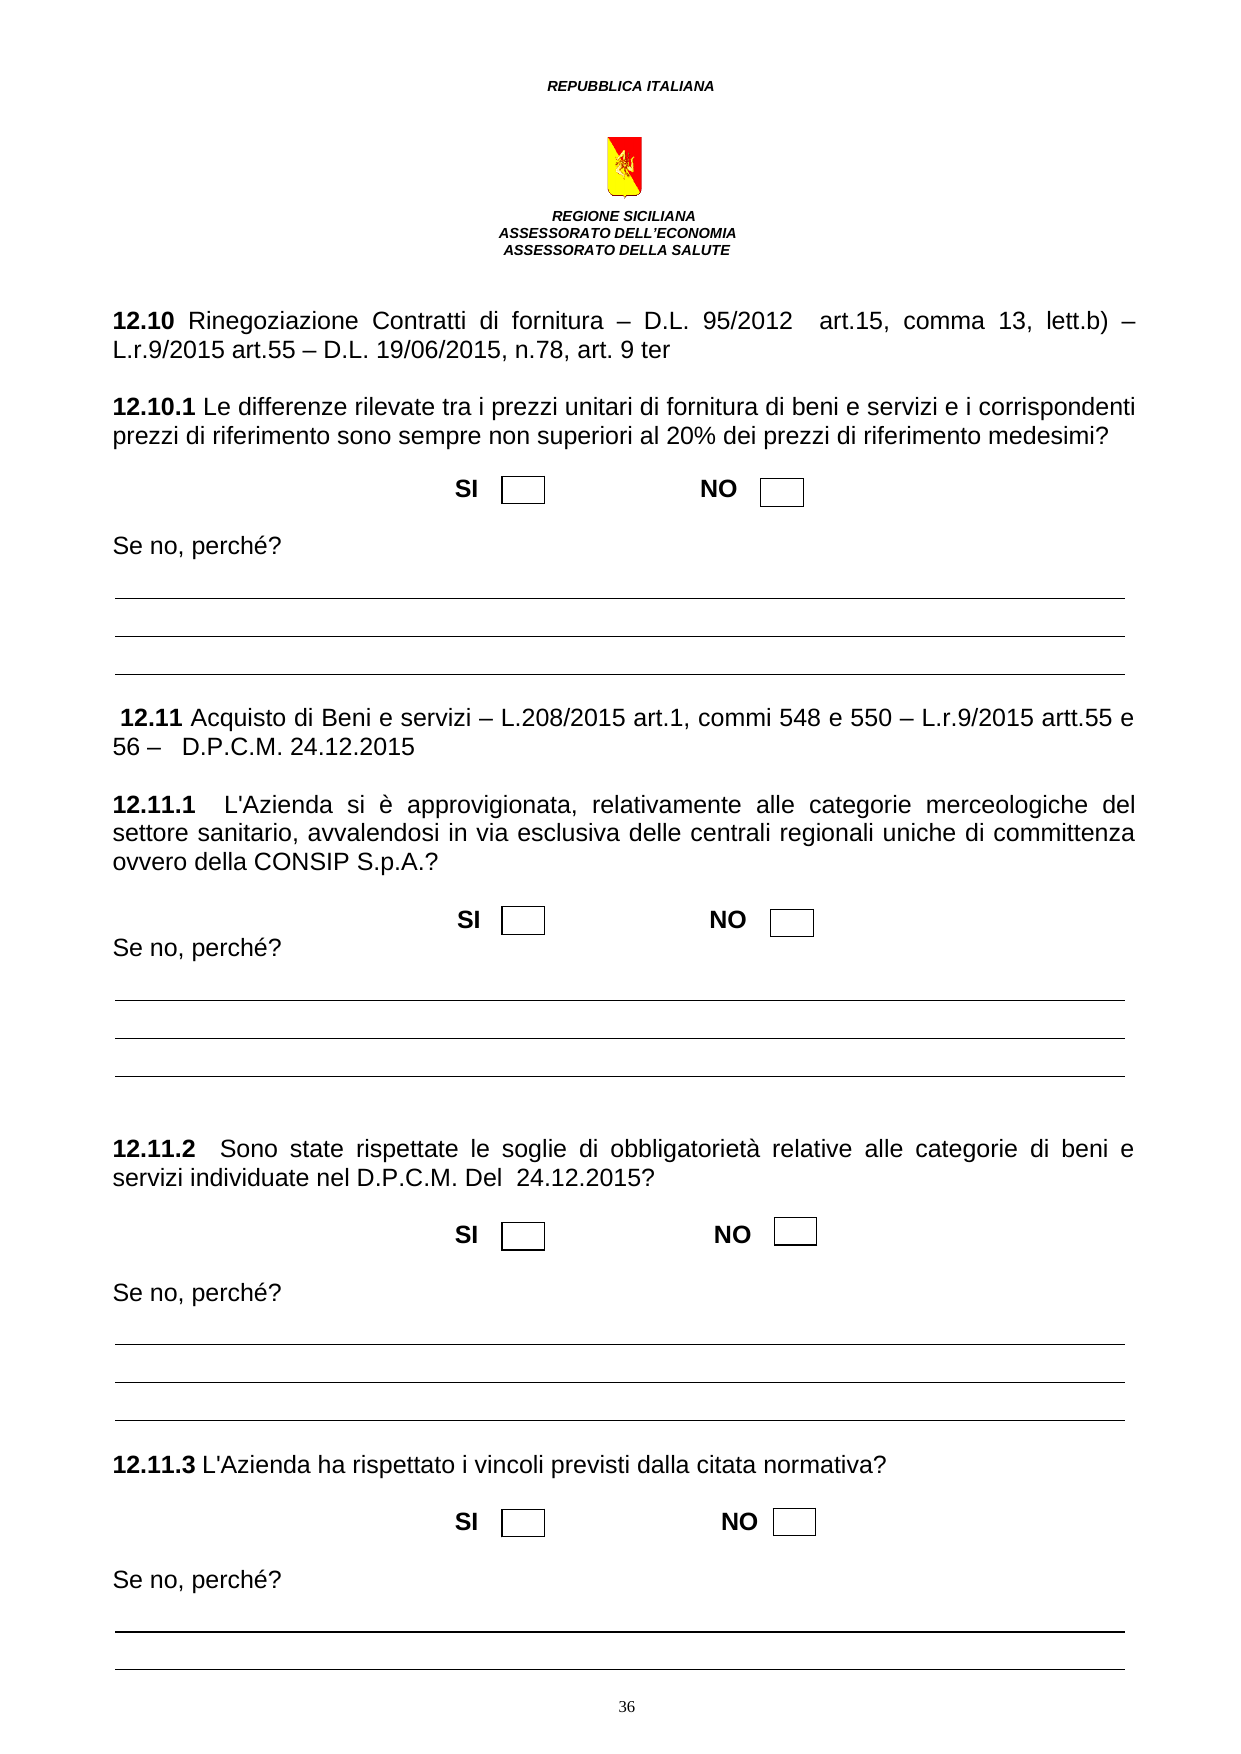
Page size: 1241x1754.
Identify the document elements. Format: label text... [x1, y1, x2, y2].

table_header [115, 560, 1125, 598]
table_header [115, 962, 1125, 1000]
picture [607, 137, 642, 199]
text [816, 1507, 1137, 1536]
text SI NO [112, 1507, 815, 1536]
title Se no, perché? [112, 1278, 1137, 1307]
table_header [115, 1594, 1125, 1631]
text SI NO [112, 474, 1137, 503]
text 12.11.1 L'Azienda si è approvigionata, relativamente alle categorie merceologiche del settore sanitario, avvalendosi in via esclusiva delle centrali regionali uniche di committenza ovvero della CONSIP S.p.A.? [112, 789, 1137, 876]
title Se no, perché? [112, 933, 1137, 962]
text 12.11.2 Sono state rispettate le soglie di obbligatorietà relative alle categorie di beni e servizi individuate nel D.P.C.M. Del 24.12.2015? [112, 1134, 1137, 1192]
text 12.10.1 Le differenze rilevate tra i prezzi unitari di fornitura di beni e servizi e i corrispondenti prezzi di riferimento sono sempre non superiori al 20% dei prezzi di riferimento medesimi? [112, 392, 1137, 450]
text 12.11.3 L'Azienda ha rispettato i vincoli previsti dalla citata normativa? [112, 1450, 1137, 1478]
text 12.10 Rinegoziazione Contratti di fornitura – D.L. 95/2012 art.15, comma 13, lett.b) – L.r.9/2015 art.55 – D.L. 19/06/2015, n.78, art. 9 ter [112, 306, 1137, 364]
table_cell [115, 637, 1125, 673]
table_cell [115, 1383, 1125, 1420]
table_cell [115, 1345, 1125, 1382]
title Se no, perché? [112, 531, 1137, 560]
title Se no, perché? [112, 1565, 1137, 1593]
table_cell [115, 1633, 1125, 1669]
table_cell [115, 599, 1125, 636]
text SI NO [112, 1220, 1137, 1249]
table_cell [115, 1039, 1125, 1076]
text 12.11 Acquisto di Beni e servizi – L.208/2015 art.1, commi 548 e 550 – L.r.9/2015 artt.55 e 56 – D.P.C.M. 24.12.2015 [112, 703, 1137, 761]
text SI NO [112, 904, 1137, 933]
table_cell [115, 1001, 1125, 1038]
table_header [115, 1307, 1125, 1344]
